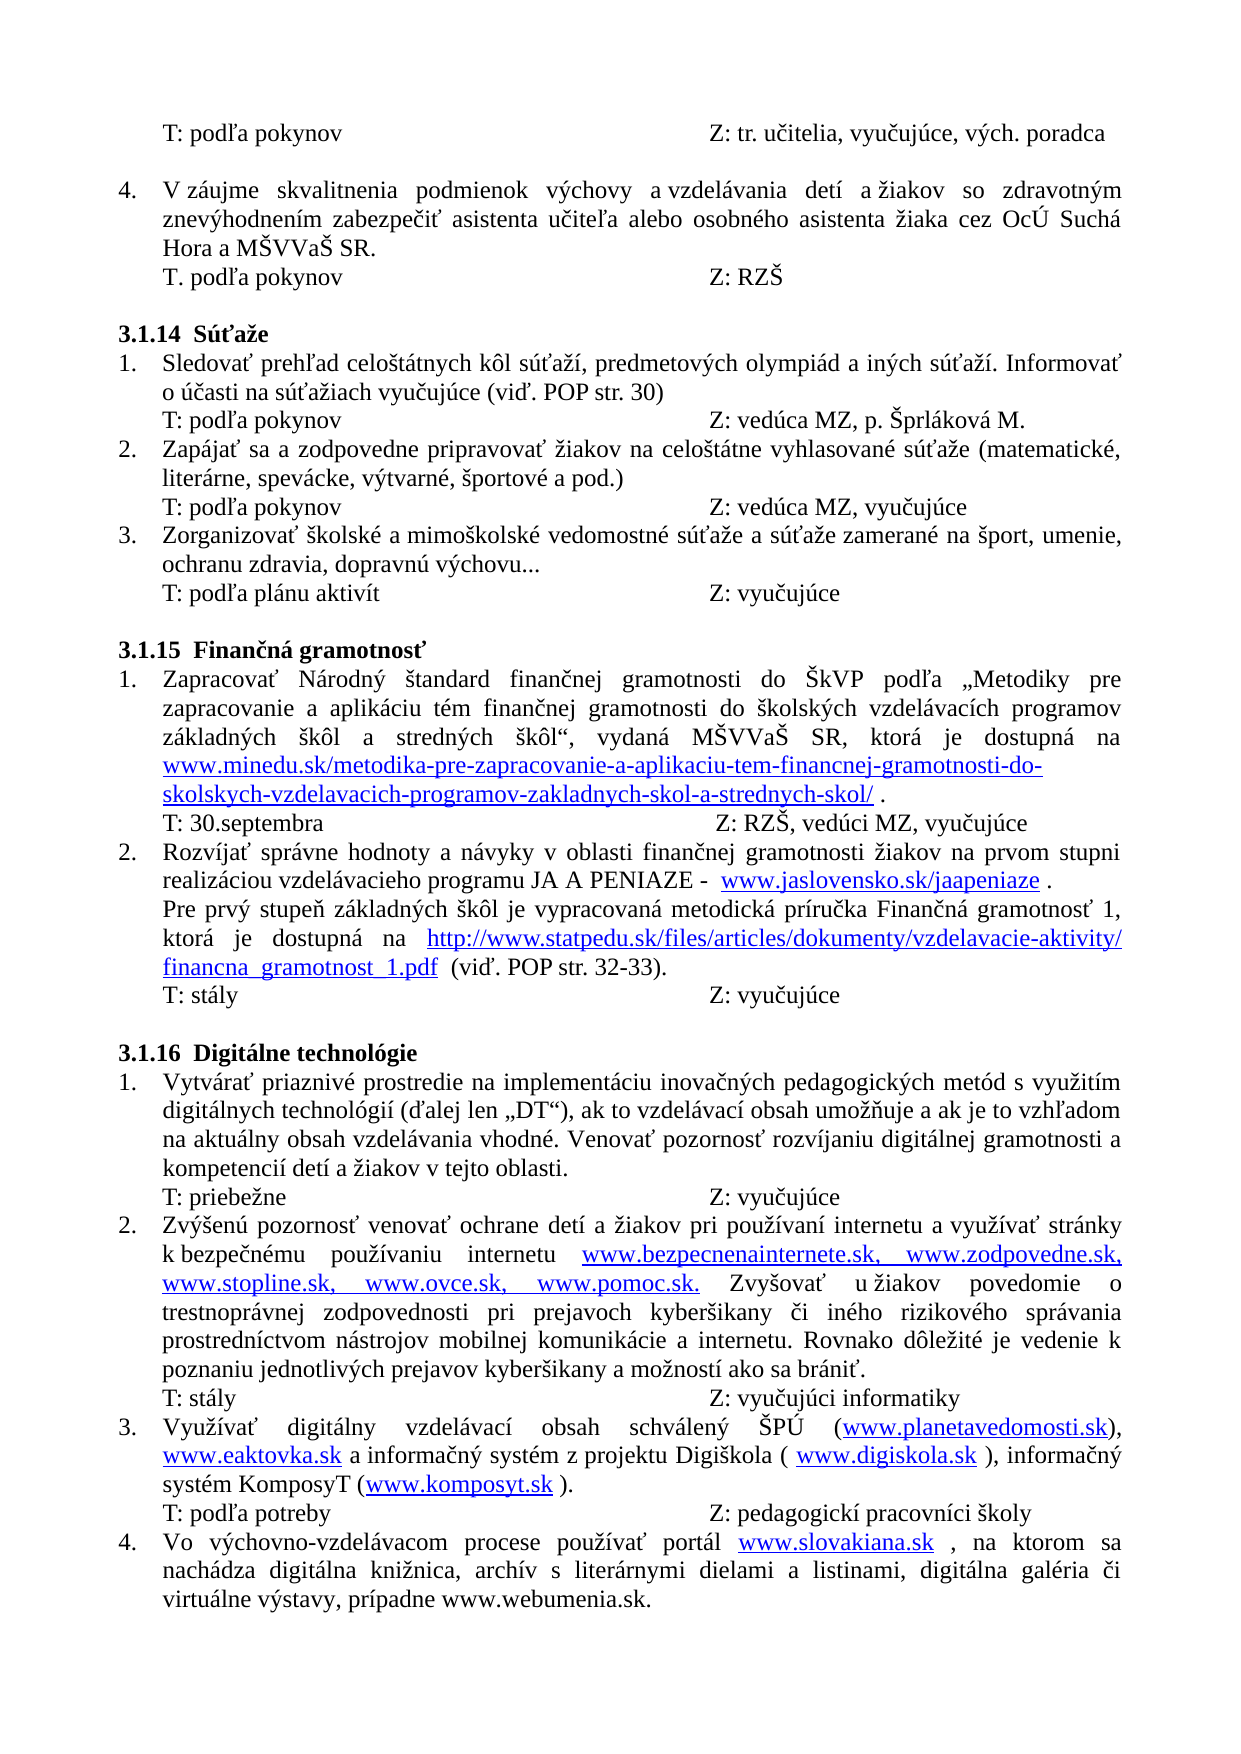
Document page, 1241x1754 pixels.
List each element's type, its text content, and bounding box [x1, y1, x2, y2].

text T: stály Z: vyučujúci informatiky [118, 1383, 1122, 1412]
text 1. Vytvárať priaznivé prostredie na implementáciu inovačných pedagogických metód s využitím digitálnych technológií (ďalej len „DT“), ak to vzdelávací obsah umožňuje a ak je to vzhľadom na aktuálny obsah vzdelávania vhodné. Venovať pozornosť rozvíjaniu digitálnej gramotnosti a kompetencií detí a žiakov v tejto oblasti. [118, 1067, 1122, 1182]
text 2. Zapájať sa a zodpovedne pripravovať žiakov na celoštátne vyhlasované súťaže (matematické, literárne, spevácke, výtvarné, športové a pod.) [118, 434, 1122, 492]
text T: 30.septembra Z: RZŠ, vedúci MZ, vyučujúce [118, 808, 1122, 837]
text Pre prvý stupeň základných škôl je vypracovaná metodická príručka Finančná gramotnosť 1, ktorá je dostupná na http://www.statpedu.sk/files/articles/dokumenty/vzdelavacie-aktivity/financna_gramotnost_1.pdf (viď. POP str. 32-33). [162, 894, 1122, 981]
text 3.1.15 Finančná gramotnosť [118, 636, 1122, 664]
text 3. Zorganizovať školské a mimoškolské vedomostné súťaže a súťaže zamerané na šport, umenie, ochranu zdravia, dopravnú výchovu... [118, 521, 1122, 578]
text 3.1.14 Súťaže [118, 319, 1122, 348]
text T. podľa pokynov Z: RZŠ [118, 262, 1122, 291]
text T: podľa pokynov Z: vedúca MZ, p. Šprláková M. [118, 406, 1122, 434]
text T: priebežne Z: vyučujúce [118, 1182, 1122, 1211]
text T: podľa plánu aktivít Z: vyučujúce [118, 578, 1122, 607]
text 1. Zapracovať Národný štandard finančnej gramotnosti do ŠkVP podľa „Metodiky pre zapracovanie a aplikáciu tém finančnej gramotnosti do školských vzdelávacích programov základných škôl a stredných škôl“, vydaná MŠVVaŠ SR, ktorá je dostupná na www.minedu.sk/metodika-pre-zapracovanie-a-aplikaciu-tem-financnej-gramotnosti-do-skolskych-vzdelavacich-programov-zakladnych-skol-a-strednych-skol/ . [118, 664, 1122, 808]
text T: podľa pokynov Z: tr. učitelia, vyučujúce, vých. poradca [118, 118, 1122, 147]
text 2. Zvýšenú pozornosť venovať ochrane detí a žiakov pri používaní internetu a využívať stránky k bezpečnému používaniu internetu www.bezpecnenainternete.sk, www.zodpovedne.sk, www.stopline.sk, www.ovce.sk, www.pomoc.sk. Zvyšovať u žiakov povedomie o trestnoprávnej zodpovednosti pri prejavoch kyberšikany či iného rizikového správania prostredníctvom nástrojov mobilnej komunikácie a internetu. Rovnako dôležité je vedenie k poznaniu jednotlivých prejavov kyberšikany a možností ako sa brániť. [118, 1211, 1122, 1383]
text T: podľa pokynov Z: vedúca MZ, vyučujúce [118, 492, 1122, 521]
text T: podľa potreby Z: pedagogickí pracovníci školy [118, 1498, 1122, 1527]
text T: stály Z: vyučujúce [162, 981, 1122, 1009]
text 3.1.16 Digitálne technológie [118, 1038, 1122, 1067]
text 4. Vo výchovno-vzdelávacom procese používať portál www.slovakiana.sk , na ktorom sa nachádza digitálna knižnica, archív s literárnymi dielami a listinami, digitálna galéria či virtuálne výstavy, prípadne www.webumenia.sk. [118, 1527, 1122, 1613]
text 1. Sledovať prehľad celoštátnych kôl súťaží, predmetových olympiád a iných súťaží. Informovať o účasti na súťažiach vyučujúce (viď. POP str. 30) [118, 348, 1122, 406]
text 4. V záujme skvalitnenia podmienok výchovy a vzdelávania detí a žiakov so zdravotným znevýhodnením zabezpečiť asistenta učiteľa alebo osobného asistenta žiaka cez OcÚ Suchá Hora a MŠVVaŠ SR. [118, 176, 1122, 262]
text 2. Rozvíjať správne hodnoty a návyky v oblasti finančnej gramotnosti žiakov na prvom stupni realizáciou vzdelávacieho programu JA A PENIAZE - www.jaslovensko.sk/jaapeniaze . [118, 837, 1122, 894]
text 3. Využívať digitálny vzdelávací obsah schválený ŠPÚ (www.planetavedomosti.sk), www.eaktovka.sk a informačný systém z projektu Digiškola ( www.digiskola.sk ), informačný systém KomposyT (www.komposyt.sk ). [118, 1412, 1122, 1498]
